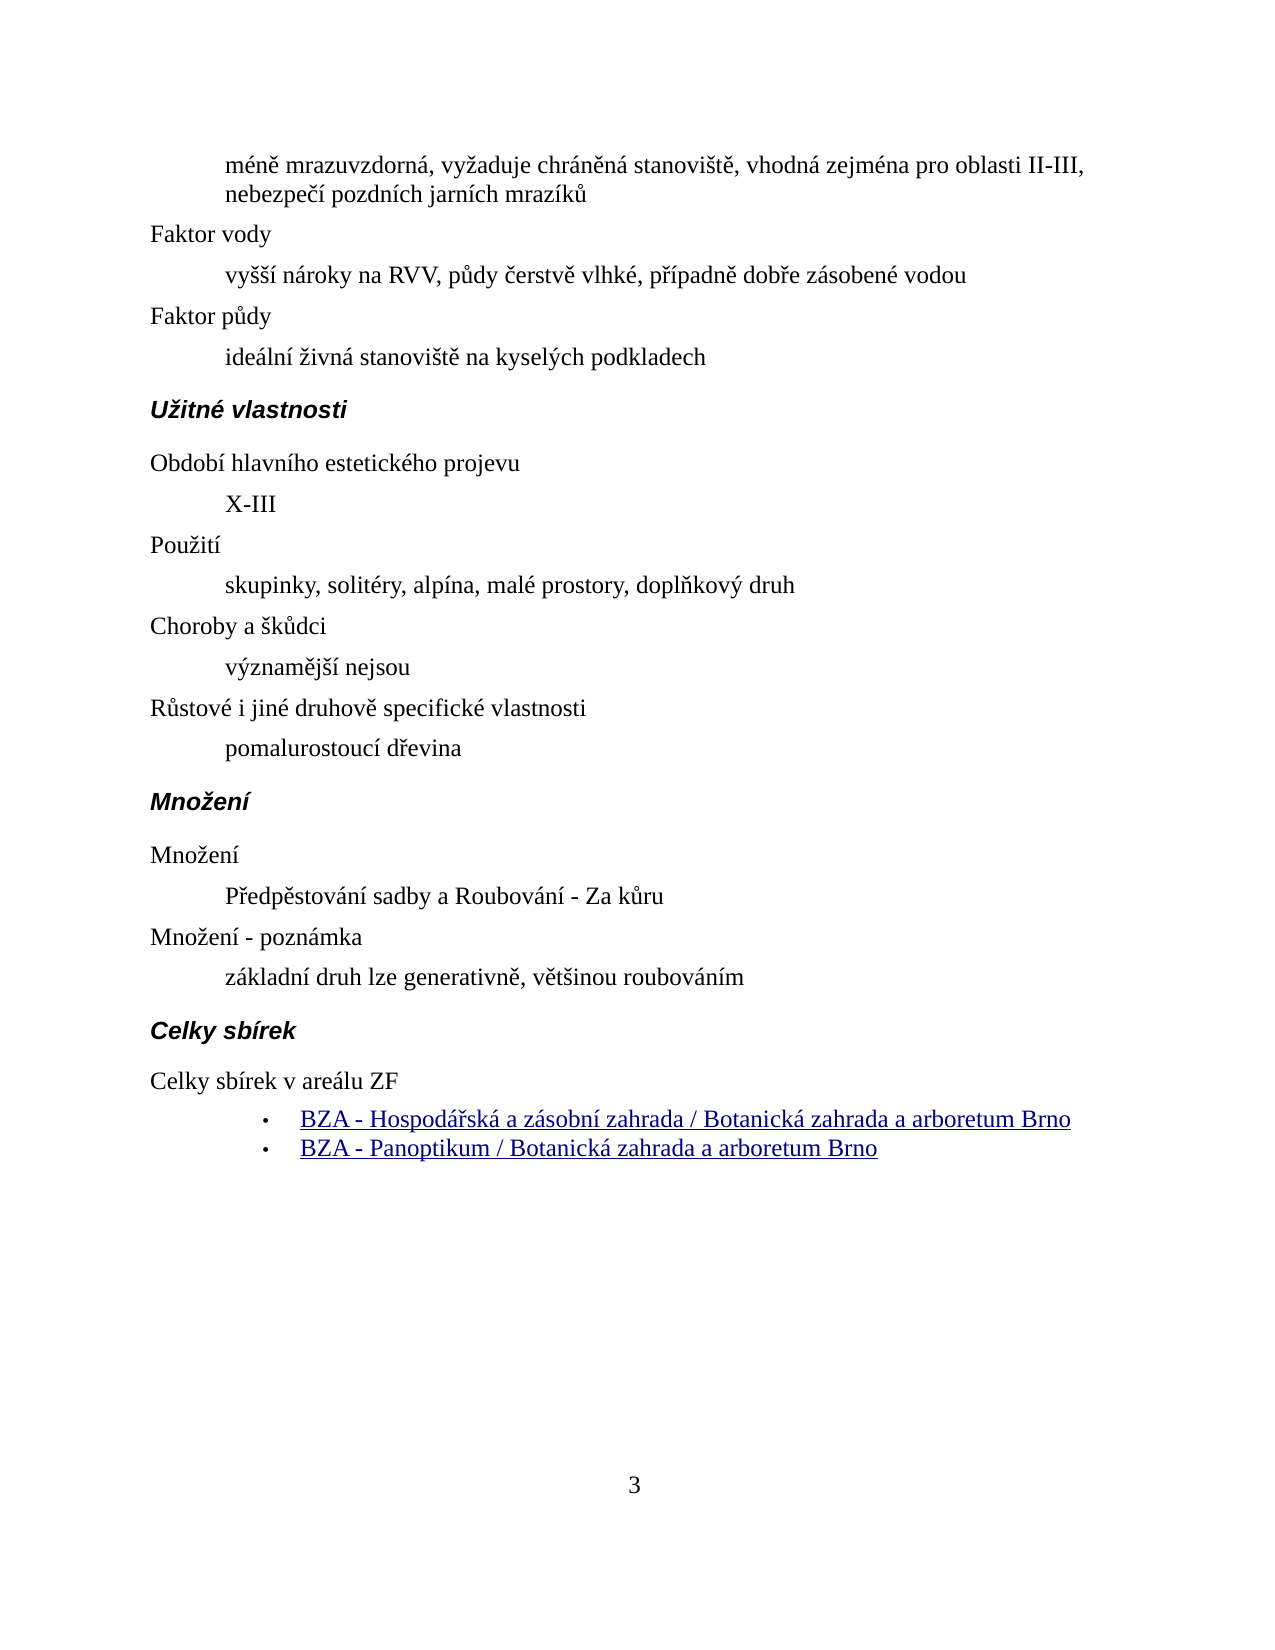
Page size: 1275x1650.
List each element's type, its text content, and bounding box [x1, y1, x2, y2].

text Choroby a škůdci [150, 611, 1125, 640]
subtitle Množení [150, 787, 1125, 816]
subtitle Celky sbírek [150, 1016, 1125, 1045]
text Období hlavního estetického projevu [150, 448, 1125, 477]
text Růstové i jiné druhově specifické vlastnosti [150, 693, 1125, 722]
text Faktor půdy [150, 301, 1125, 330]
text X-III [225, 489, 1125, 518]
text ideální živná stanoviště na kyselých podkladech [225, 342, 1125, 370]
text Množení - poznámka [150, 922, 1125, 951]
text Předpěstování sadby a Roubování - Za kůru [225, 881, 1125, 910]
text Množení [150, 840, 1125, 869]
text Celky sbírek v areálu ZF [150, 1066, 1125, 1095]
subtitle Užitné vlastnosti [150, 395, 1125, 424]
list BZA - Panoptikum / Botanická zahrada a arboretum Brno [262, 1133, 1125, 1161]
text pomalurostoucí dřevina [225, 733, 1125, 762]
text základní druh lze generativně, většinou roubováním [225, 962, 1125, 991]
text vyšší nároky na RVV, půdy čerstvě vlhké, případně dobře zásobené vodou [225, 260, 1125, 289]
text Použití [150, 530, 1125, 559]
text méně mrazuvzdorná, vyžaduje chráněná stanoviště, vhodná zejména pro oblasti II-III, nebezpečí pozdních jarních mrazíků [225, 150, 1125, 207]
text skupinky, solitéry, alpína, malé prostory, doplňkový druh [225, 571, 1125, 599]
list BZA - Hospodářská a zásobní zahrada / Botanická zahrada a arboretum Brno [262, 1104, 1125, 1133]
text Faktor vody [150, 219, 1125, 248]
text významější nejsou [225, 652, 1125, 681]
